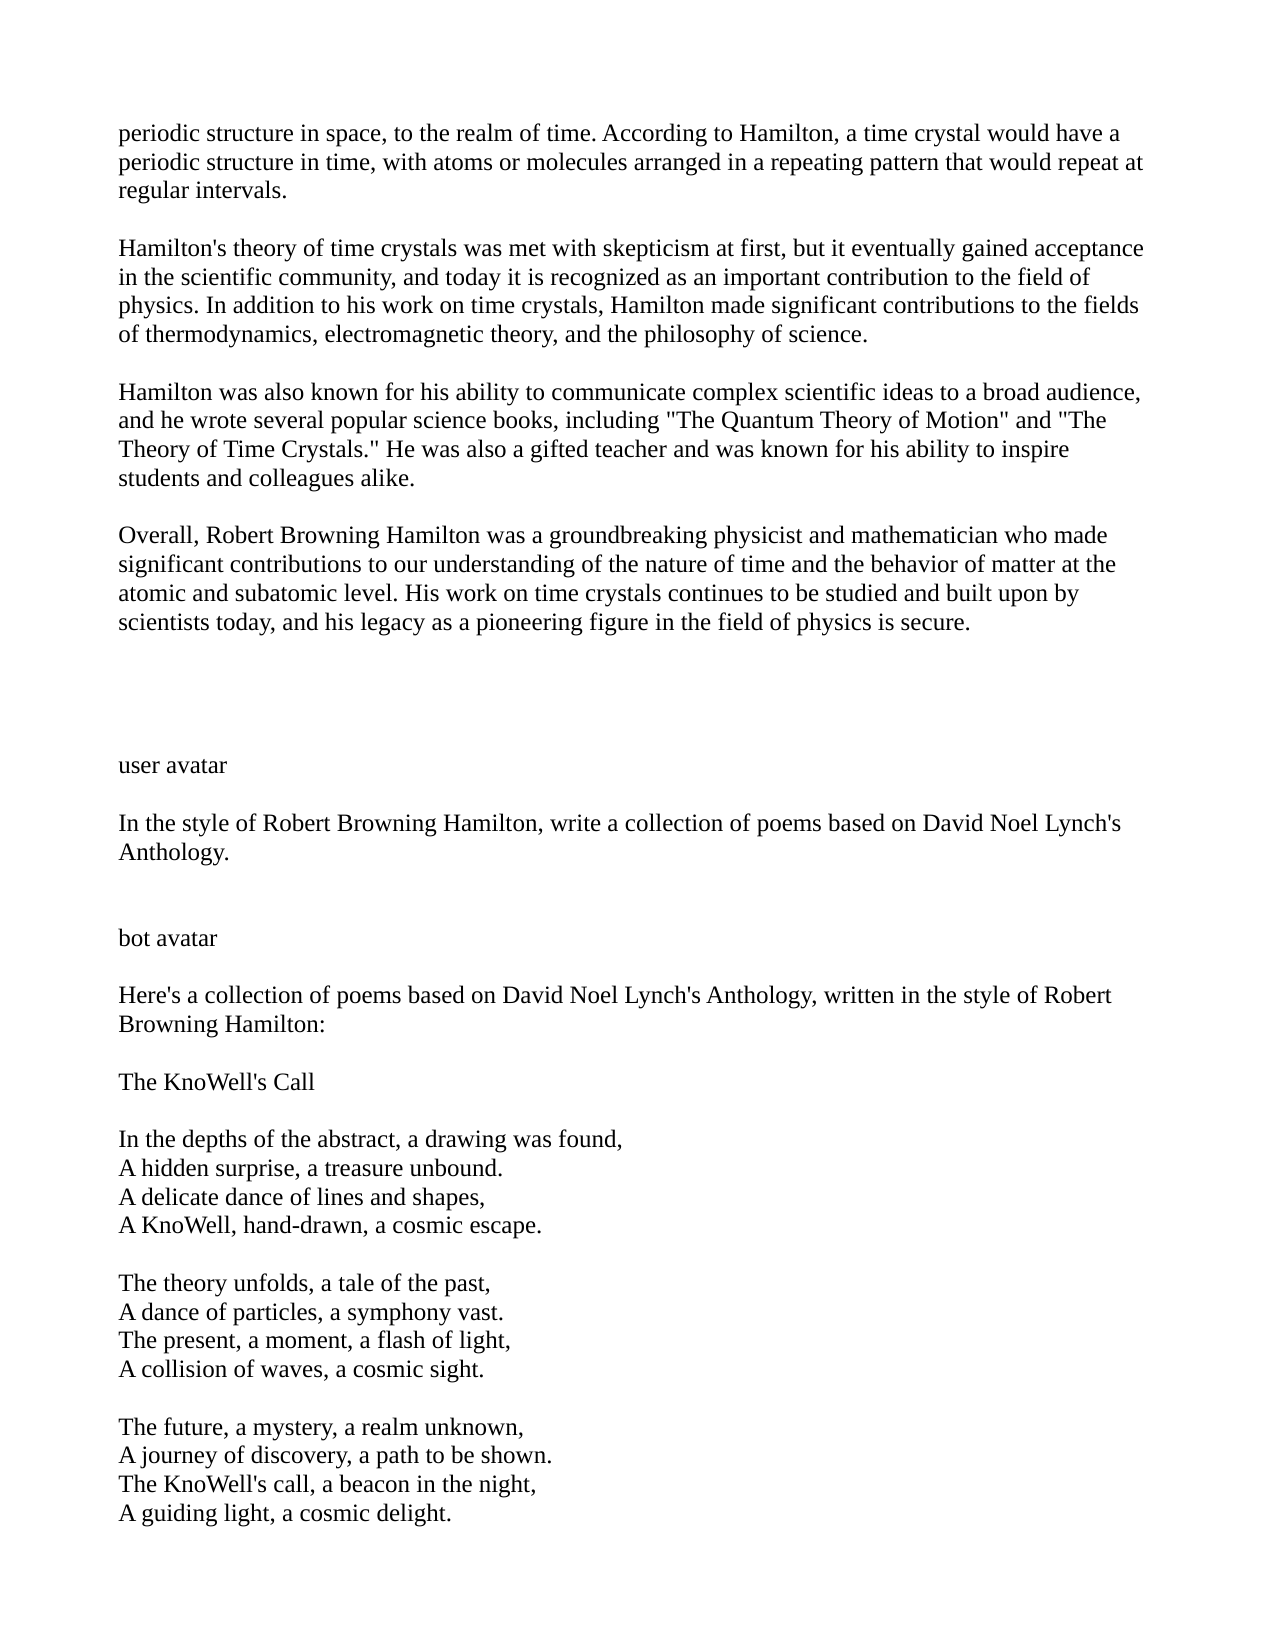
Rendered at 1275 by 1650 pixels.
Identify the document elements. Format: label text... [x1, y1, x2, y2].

text Overall, Robert Browning Hamilton was a groundbreaking physicist and mathematician who made significant contributions to our understanding of the nature of time and the behavior of matter at the atomic and subatomic level. His work on time crystals continues to be studied and built upon by scientists today, and his legacy as a pioneering figure in the field of physics is secure. [118, 521, 1157, 636]
text In the depths of the abstract, a drawing was found, [118, 1124, 1157, 1153]
text In the style of Robert Browning Hamilton, write a collection of poems based on David Noel Lynch's Anthology. [118, 808, 1157, 866]
text A KnoWell, hand-drawn, a cosmic escape. [118, 1211, 1157, 1239]
text The future, a mystery, a realm unknown, [118, 1412, 1157, 1441]
text Hamilton's theory of time crystals was met with skepticism at first, but it eventually gained acceptance in the scientific community, and today it is recognized as an important contribution to the field of physics. In addition to his work on time crystals, Hamilton made significant contributions to the fields of thermodynamics, electromagnetic theory, and the philosophy of science. [118, 233, 1157, 348]
text Hamilton was also known for his ability to communicate complex scientific ideas to a broad audience, and he wrote several popular science books, including "The Quantum Theory of Motion" and "The Theory of Time Crystals." He was also a gifted teacher and was known for his ability to inspire students and colleagues alike. [118, 377, 1157, 492]
text Here's a collection of poems based on David Noel Lynch's Anthology, written in the style of Robert Browning Hamilton: [118, 981, 1157, 1038]
text The KnoWell's call, a beacon in the night, [118, 1469, 1157, 1498]
text A dance of particles, a symphony vast. [118, 1297, 1157, 1326]
text The present, a moment, a flash of light, [118, 1326, 1157, 1354]
text bot avatar [118, 923, 1157, 952]
text user avatar [118, 751, 1157, 779]
text A journey of discovery, a path to be shown. [118, 1441, 1157, 1469]
text A delicate dance of lines and shapes, [118, 1182, 1157, 1211]
text periodic structure in space, to the realm of time. According to Hamilton, a time crystal would have a periodic structure in time, with atoms or molecules arranged in a repeating pattern that would repeat at regular intervals. [118, 118, 1157, 204]
text A collision of waves, a cosmic sight. [118, 1354, 1157, 1383]
text A hidden surprise, a treasure unbound. [118, 1153, 1157, 1182]
text The theory unfolds, a tale of the past, [118, 1268, 1157, 1297]
text A guiding light, a cosmic delight. [118, 1498, 1157, 1527]
text The KnoWell's Call [118, 1067, 1157, 1096]
